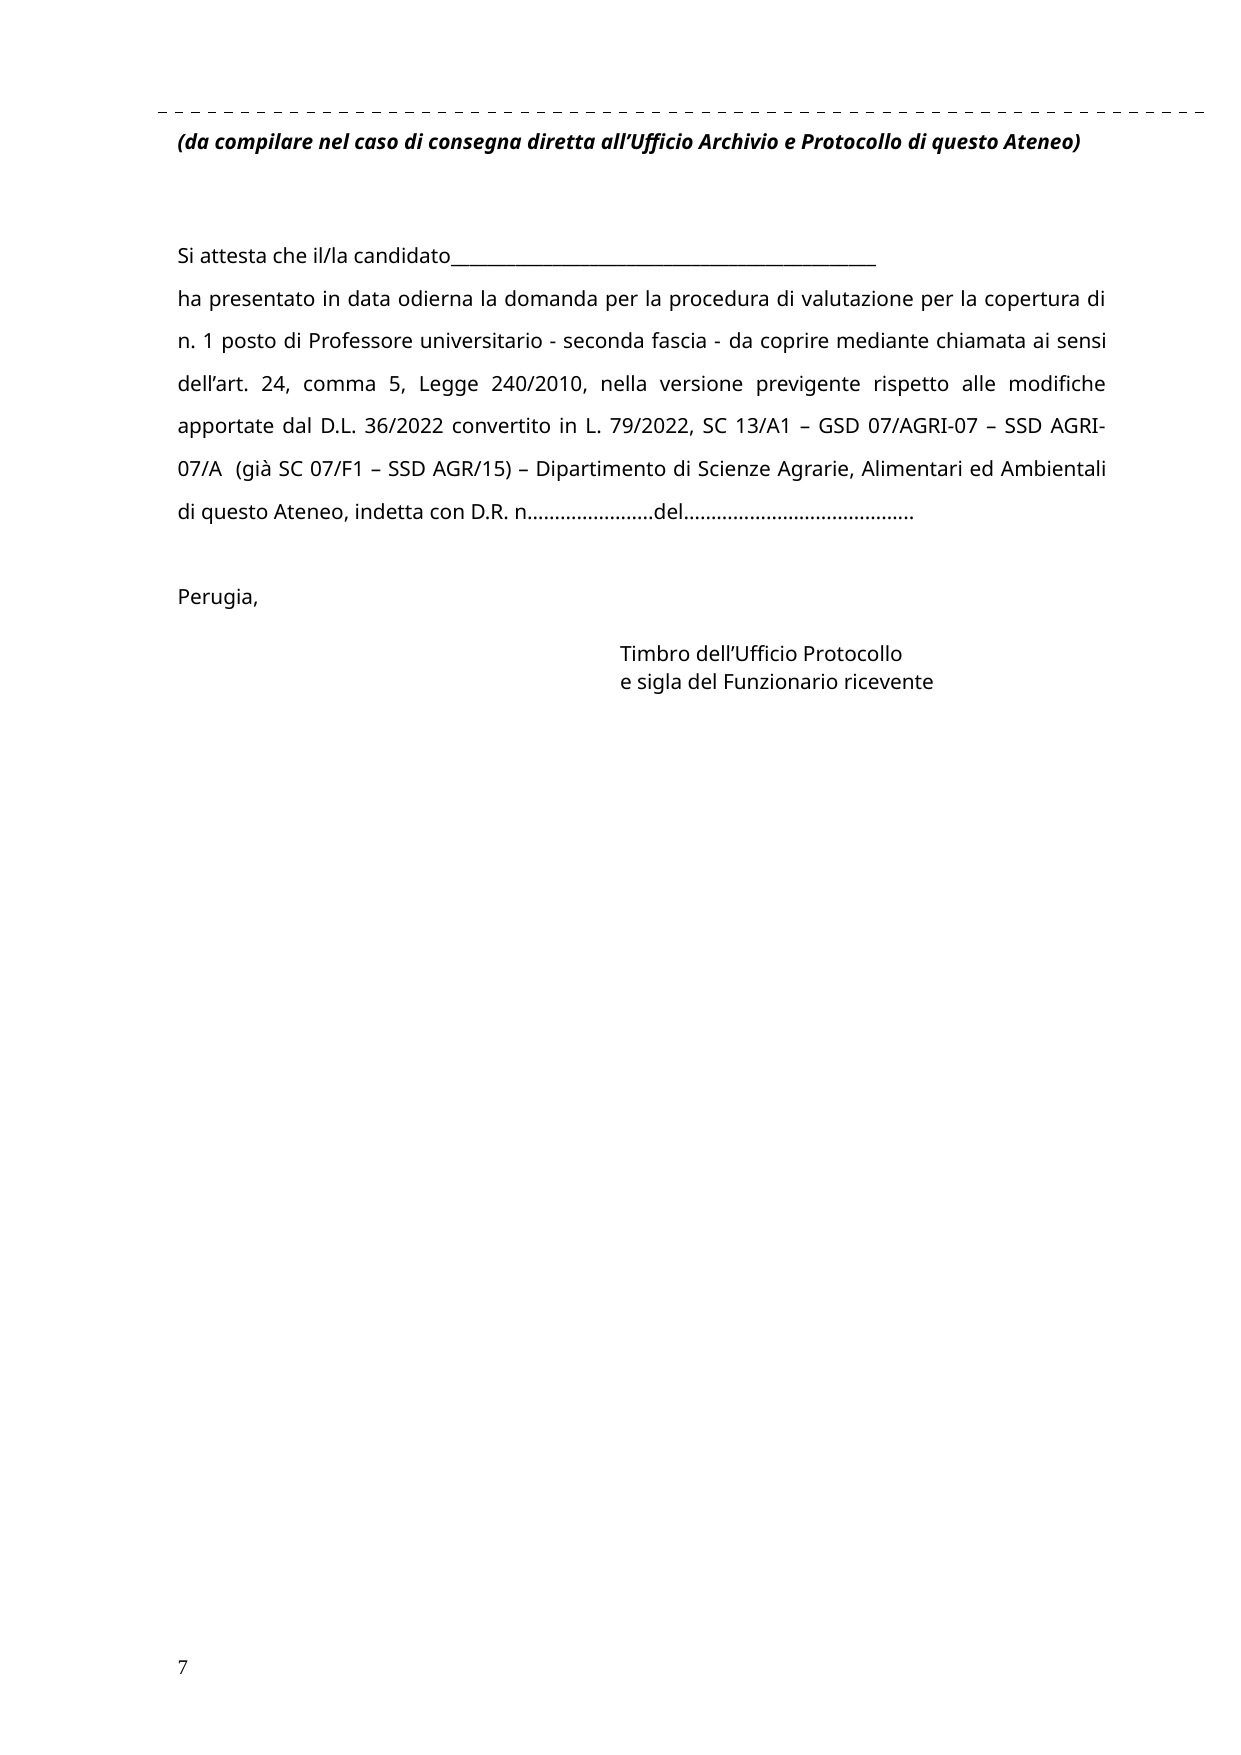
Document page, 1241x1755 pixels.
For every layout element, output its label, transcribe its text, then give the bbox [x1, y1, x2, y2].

text Perugia, [177, 582, 1107, 611]
text Timbro dell’Ufficio Protocollo [177, 639, 1107, 667]
text (da compilare nel caso di consegna diretta all’Ufficio Archivio e Protocollo di questo Ateneo) [177, 127, 1107, 156]
text Si attesta che il/la candidato______________________________________________ [177, 241, 1107, 270]
text ha presentato in data odierna la domanda per la procedura di valutazione per la copertura di n. 1 posto di Professore universitario - seconda fascia - da coprire mediante chiamata ai sensi dell’art. 24, comma 5, Legge 240/2010, nella versione previgente rispetto alle modifiche apportate dal D.L. 36/2022 convertito in L. 79/2022, SC 13/A1 – GSD 07/AGRI-07 – SSD AGRI-07/A (già SC 07/F1 – SSD AGR/15) – Dipartimento di Scienze Agrarie, Alimentari ed Ambientali di questo Ateneo, indetta con D.R. n…………………..del…………………………………... [177, 284, 1107, 525]
text e sigla del Funzionario ricevente [177, 667, 1107, 696]
